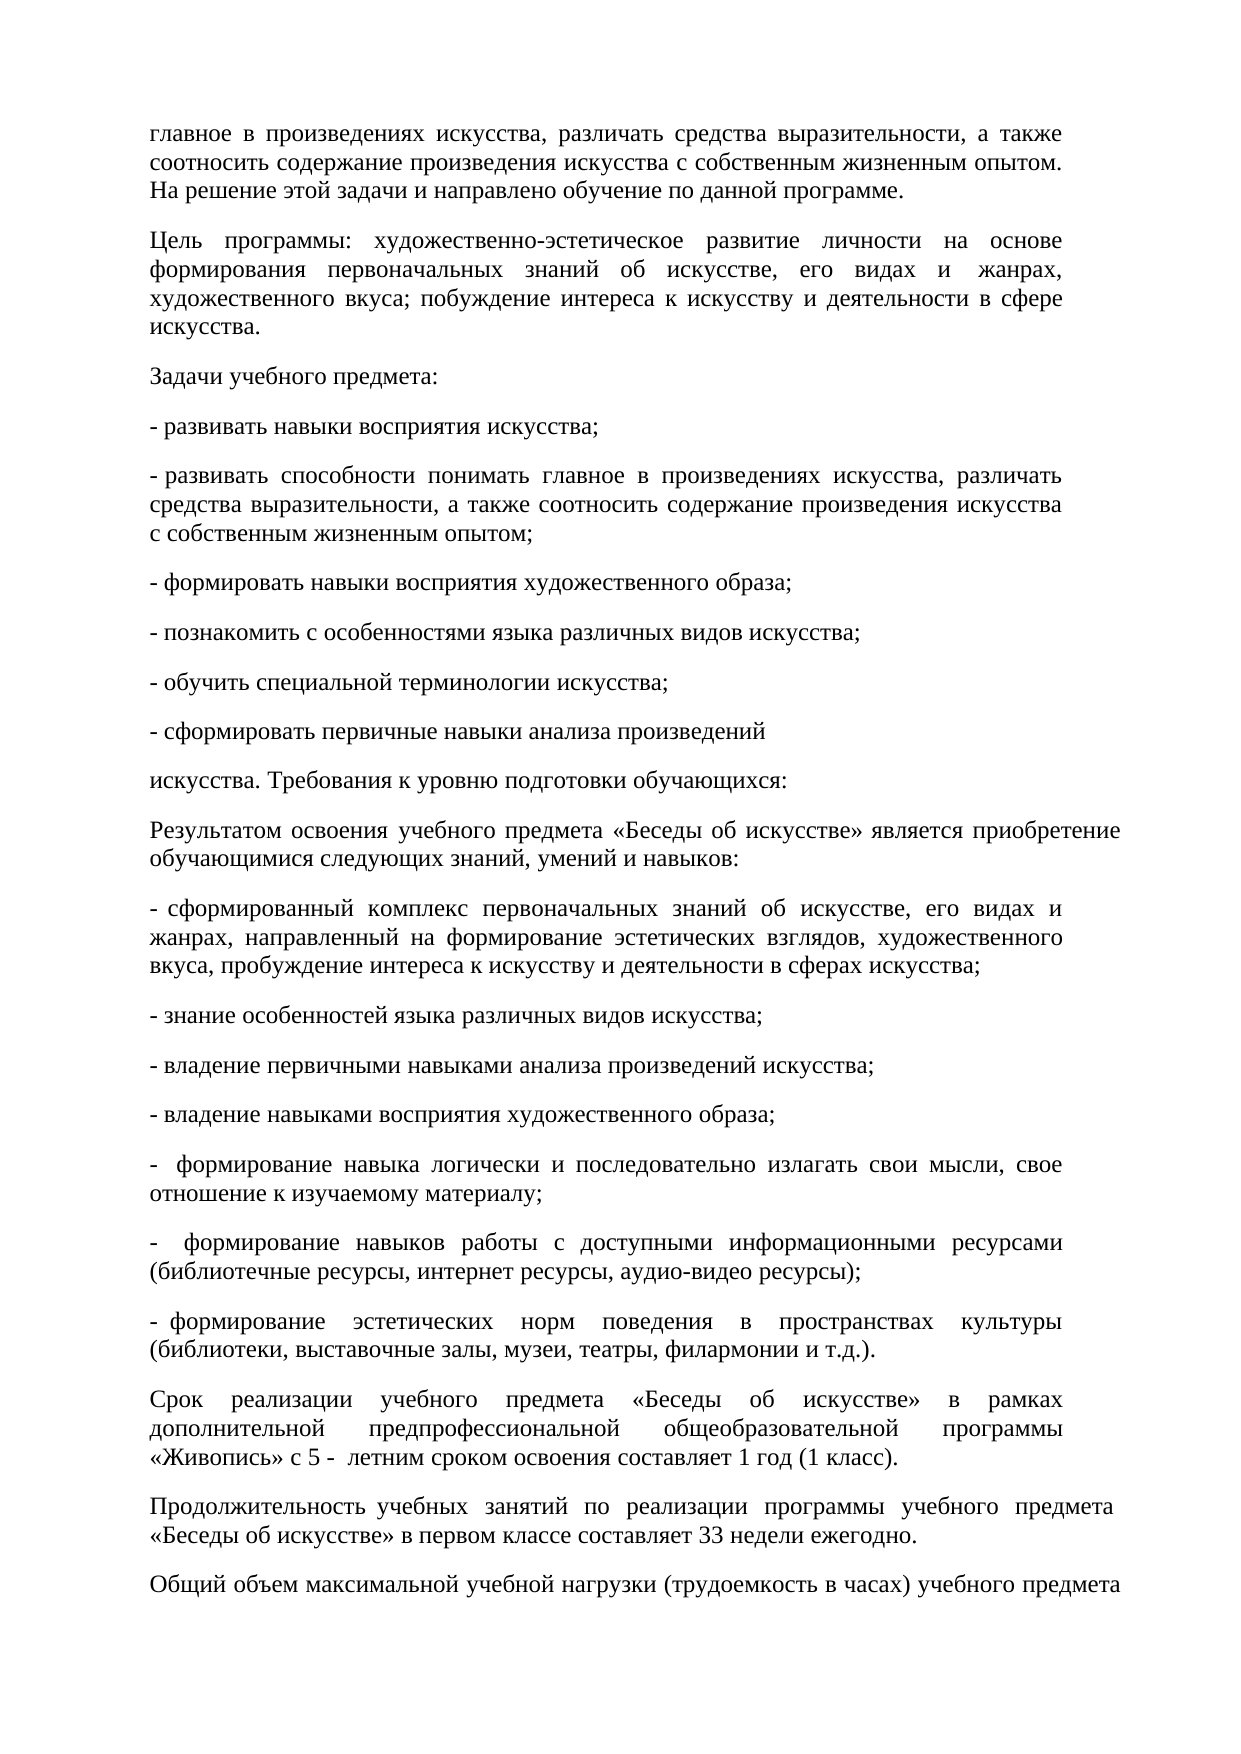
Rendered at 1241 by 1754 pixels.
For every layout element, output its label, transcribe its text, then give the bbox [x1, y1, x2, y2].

text главное в произведениях искусства, различать средства выразительности, а также соотносить содержание произведения искусства с собственным жизненным опытом. На решение этой задачи и направлено обучение по данной программе. [149, 118, 1063, 204]
text Результатом освоения учебного предмета «Беседы об искусстве» является приобретение обучающимися следующих знаний, умений и навыков: [149, 815, 1152, 872]
list владение навыками восприятия художественного образа; [149, 1099, 1152, 1128]
text «Беседы об искусстве» в первом классе составляет 33 недели ежегодно. [149, 1520, 1152, 1549]
text Задачи учебного предмета: [149, 361, 1152, 390]
list формировать навыки восприятия художественного образа; [149, 567, 1152, 596]
list познакомить с особенностями языка различных видов искусства; [149, 617, 1152, 646]
list сформировать первичные навыки анализа произведений искусства. Требования к уровню подготовки обучающихся: [149, 716, 823, 794]
list владение первичными навыками анализа произведений искусства; [149, 1050, 1152, 1078]
list знание особенностей языка различных видов искусства; [149, 1000, 1152, 1029]
list развивать навыки восприятия искусства; [149, 411, 1152, 439]
list формирование навыков работы с доступными информационными ресурсами (библиотечные ресурсы, интернет ресурсы, аудио-видео ресурсы); [149, 1227, 1063, 1285]
text Цель программы: художественно-эстетическое развитие личности на основе формирования первоначальных знаний об искусстве, его видах и жанрах, художественного вкуса; побуждение интереса к искусству и деятельности в сфере искусства. [149, 225, 1063, 340]
text Общий объем максимальной учебной нагрузки (трудоемкость в часах) учебного предмета [149, 1569, 1152, 1598]
list формирование эстетических норм поведения в пространствах культуры (библиотеки, выставочные залы, музеи, театры, филармонии и т.д.). [149, 1306, 1063, 1363]
list обучить специальной терминологии искусства; [149, 667, 1152, 696]
list сформированный комплекс первоначальных знаний об искусстве, его видах и жанрах, направленный на формирование эстетических взглядов, художественного вкуса, пробуждение интереса к искусству и деятельности в сферах искусства; [149, 893, 1063, 979]
list развивать способности понимать главное в произведениях искусства, различать средства выразительности, а также соотносить содержание произведения искусства с собственным жизненным опытом; [149, 460, 1062, 547]
text Продолжительность учебных занятий по реализации программы учебного предмета [149, 1491, 1152, 1520]
text Срок реализации учебного предмета «Беседы об искусстве» в рамках дополнительной предпрофессиональной общеобразовательной программы «Живопись» с 5 - летним сроком освоения составляет 1 год (1 класс). [149, 1384, 1063, 1470]
list формирование навыка логически и последовательно излагать свои мысли, свое отношение к изучаемому материалу; [149, 1149, 1062, 1207]
